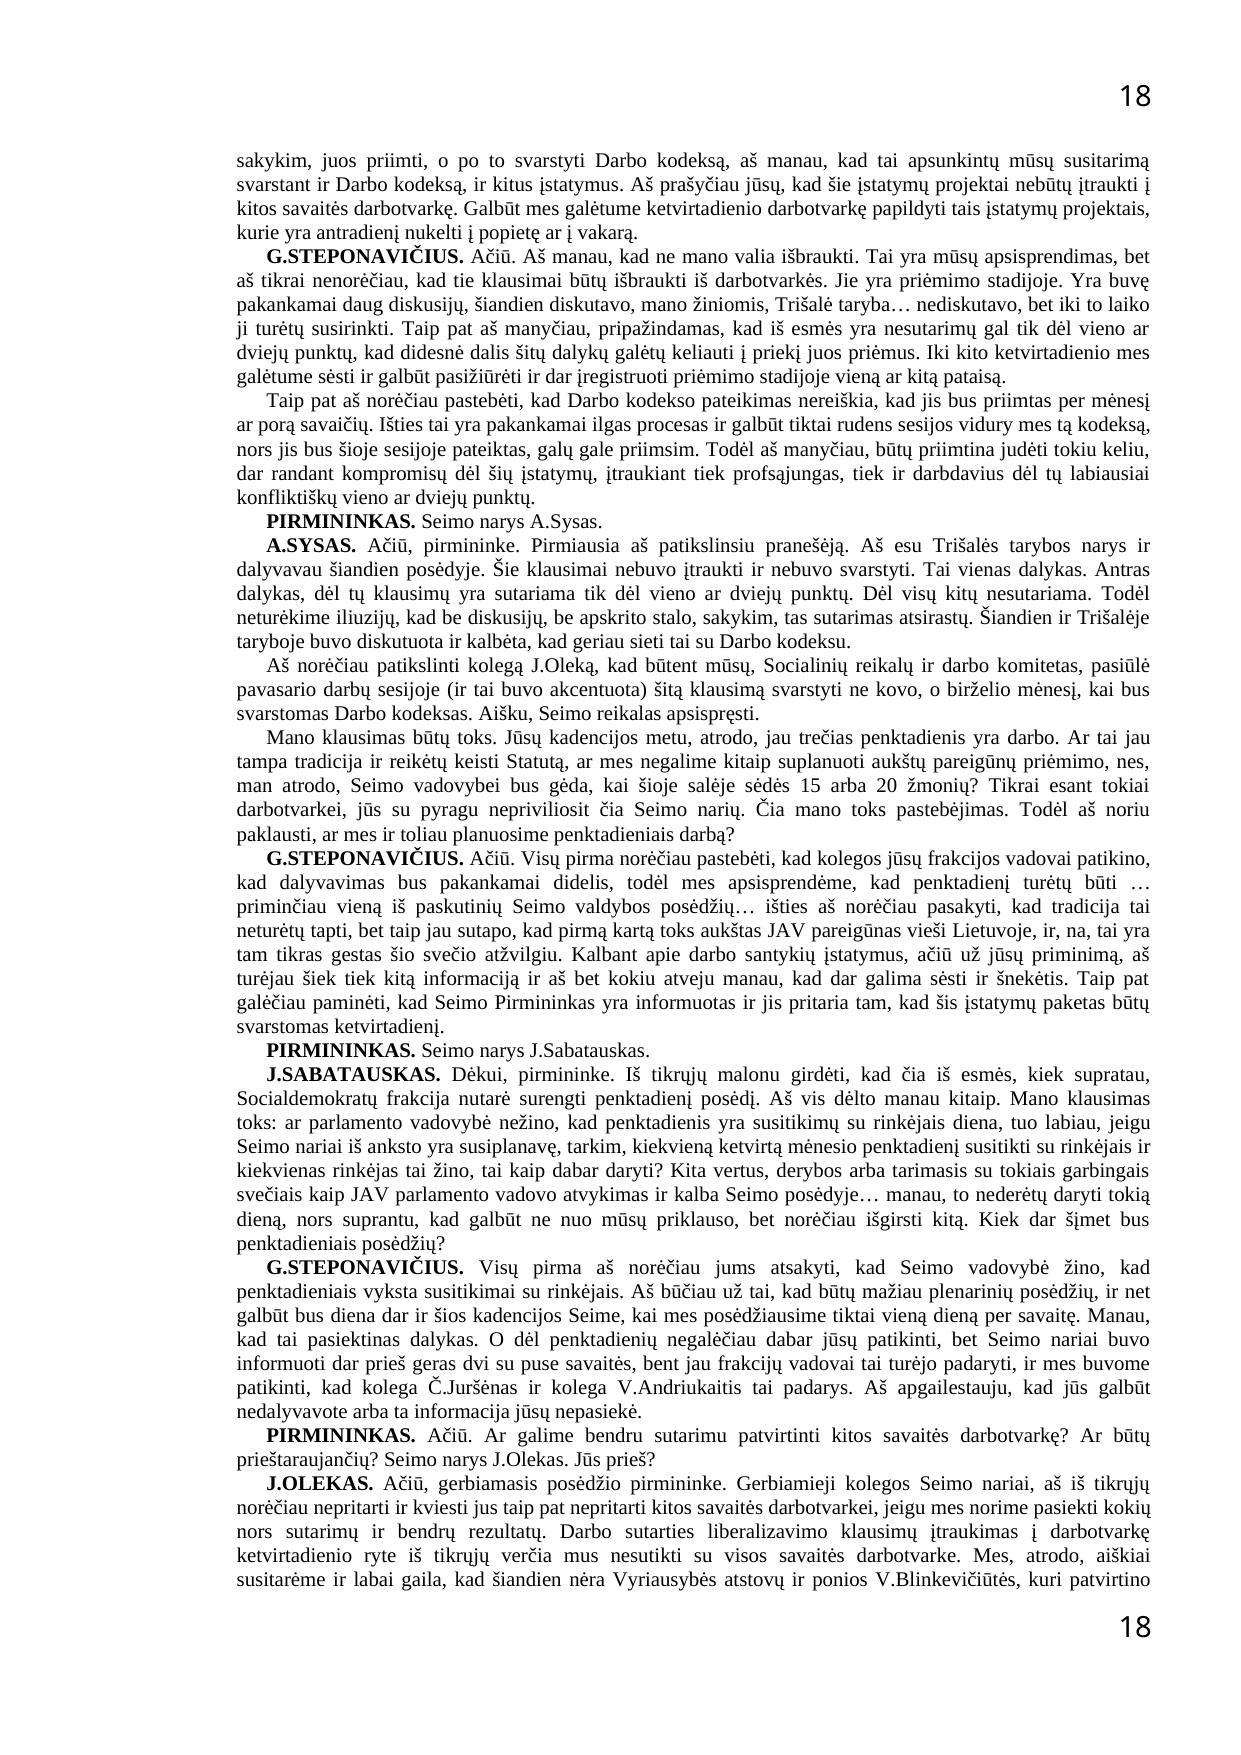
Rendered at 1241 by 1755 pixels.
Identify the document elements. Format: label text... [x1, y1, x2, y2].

text G.STEPONAVIČIUS. Ačiū. Aš manau, kad ne mano valia išbraukti. Tai yra mūsų apsisprendimas, bet aš tikrai nenorėčiau, kad tie klausimai būtų išbraukti iš darbotvarkės. Jie yra priėmimo stadijoje. Yra buvę pakankamai daug diskusijų, šiandien diskutavo, mano žiniomis, Trišalė taryba… nediskutavo, bet iki to laiko ji turėtų susirinkti. Taip pat aš manyčiau, pripažindamas, kad iš esmės yra nesutarimų gal tik dėl vieno ar dviejų punktų, kad didesnė dalis šitų dalykų galėtų keliauti į priekį juos priėmus. Iki kito ketvirtadienio mes galėtume sėsti ir galbūt pasižiūrėti ir dar įregistruoti priėmimo stadijoje vieną ar kitą pataisą. [236, 244, 1152, 388]
text PIRMININKAS. Seimo narys A.Sysas. [236, 509, 1152, 533]
text sakykim, juos priimti, o po to svarstyti Darbo kodeksą, aš manau, kad tai apsunkintų mūsų susitarimą svarstant ir Darbo kodeksą, ir kitus įstatymus. Aš prašyčiau jūsų, kad šie įstatymų projektai nebūtų įtraukti į kitos savaitės darbotvarkę. Galbūt mes galėtume ketvirtadienio darbotvarkę papildyti tais įstatymų projektais, kurie yra antradienį nukelti į popietę ar į vakarą. [236, 148, 1152, 244]
text G.STEPONAVIČIUS. Ačiū. Visų pirma norėčiau pastebėti, kad kolegos jūsų frakcijos vadovai patikino, kad dalyvavimas bus pakankamai didelis, todėl mes apsisprendėme, kad penktadienį turėtų būti … priminčiau vieną iš paskutinių Seimo valdybos posėdžių… išties aš norėčiau pasakyti, kad tradicija tai neturėtų tapti, bet taip jau sutapo, kad pirmą kartą toks aukštas JAV pareigūnas vieši Lietuvoje, ir, na, tai yra tam tikras gestas šio svečio atžvilgiu. Kalbant apie darbo santykių įstatymus, ačiū už jūsų priminimą, aš turėjau šiek tiek kitą informaciją ir aš bet kokiu atveju manau, kad dar galima sėsti ir šnekėtis. Taip pat galėčiau paminėti, kad Seimo Pirmininkas yra informuotas ir jis pritaria tam, kad šis įstatymų paketas būtų svarstomas ketvirtadienį. [236, 846, 1152, 1038]
text Mano klausimas būtų toks. Jūsų kadencijos metu, atrodo, jau trečias penktadienis yra darbo. Ar tai jau tampa tradicija ir reikėtų keisti Statutą, ar mes negalime kitaip suplanuoti aukštų pareigūnų priėmimo, nes, man atrodo, Seimo vadovybei bus gėda, kai šioje salėje sėdės 15 arba 20 žmonių? Tikrai esant tokiai darbotvarkei, jūs su pyragu nepriviliosit čia Seimo narių. Čia mano toks pastebėjimas. Todėl aš noriu paklausti, ar mes ir toliau planuosime penktadieniais darbą? [236, 725, 1152, 846]
text Taip pat aš norėčiau pastebėti, kad Darbo kodekso pateikimas nereiškia, kad jis bus priimtas per mėnesį ar porą savaičių. Išties tai yra pakankamai ilgas procesas ir galbūt tiktai rudens sesijos vidury mes tą kodeksą, nors jis bus šioje sesijoje pateiktas, galų gale priimsim. Todėl aš manyčiau, būtų priimtina judėti tokiu keliu, dar randant kompromisų dėl šių įstatymų, įtraukiant tiek profsąjungas, tiek ir darbdavius dėl tų labiausiai konfliktiškų vieno ar dviejų punktų. [236, 388, 1152, 509]
text J.OLEKAS. Ačiū, gerbiamasis posėdžio pirmininke. Gerbiamieji kolegos Seimo nariai, aš iš tikrųjų norėčiau nepritarti ir kviesti jus taip pat nepritarti kitos savaitės darbotvarkei, jeigu mes norime pasiekti kokių nors sutarimų ir bendrų rezultatų. Darbo sutarties liberalizavimo klausimų įtraukimas į darbotvarkę ketvirtadienio ryte iš tikrųjų verčia mus nesutikti su visos savaitės darbotvarke. Mes, atrodo, aiškiai susitarėme ir labai gaila, kad šiandien nėra Vyriausybės atstovų ir ponios V.Blinkevičiūtės, kuri patvirtino [236, 1471, 1152, 1591]
text PIRMININKAS. Ačiū. Ar galime bendru sutarimu patvirtinti kitos savaitės darbotvarkę? Ar būtų prieštaraujančių? Seimo narys J.Olekas. Jūs prieš? [236, 1423, 1152, 1471]
text Aš norėčiau patikslinti kolegą J.Oleką, kad būtent mūsų, Socialinių reikalų ir darbo komitetas, pasiūlė pavasario darbų sesijoje (ir tai buvo akcentuota) šitą klausimą svarstyti ne kovo, o birželio mėnesį, kai bus svarstomas Darbo kodeksas. Aišku, Seimo reikalas apsispręsti. [236, 653, 1152, 725]
text G.STEPONAVIČIUS. Visų pirma aš norėčiau jums atsakyti, kad Seimo vadovybė žino, kad penktadieniais vyksta susitikimai su rinkėjais. Aš būčiau už tai, kad būtų mažiau plenarinių posėdžių, ir net galbūt bus diena dar ir šios kadencijos Seime, kai mes posėdžiausime tiktai vieną dieną per savaitę. Manau, kad tai pasiektinas dalykas. O dėl penktadienių negalėčiau dabar jūsų patikinti, bet Seimo nariai buvo informuoti dar prieš geras dvi su puse savaitės, bent jau frakcijų vadovai tai turėjo padaryti, ir mes buvome patikinti, kad kolega Č.Juršėnas ir kolega V.Andriukaitis tai padarys. Aš apgailestauju, kad jūs galbūt nedalyvavote arba ta informacija jūsų nepasiekė. [236, 1254, 1152, 1423]
text J.SABATAUSKAS. Dėkui, pirmininke. Iš tikrųjų malonu girdėti, kad čia iš esmės, kiek supratau, Socialdemokratų frakcija nutarė surengti penktadienį posėdį. Aš vis dėlto manau kitaip. Mano klausimas toks: ar parlamento vadovybė nežino, kad penktadienis yra susitikimų su rinkėjais diena, tuo labiau, jeigu Seimo nariai iš anksto yra susiplanavę, tarkim, kiekvieną ketvirtą mėnesio penktadienį susitikti su rinkėjais ir kiekvienas rinkėjas tai žino, tai kaip dabar daryti? Kita vertus, derybos arba tarimasis su tokiais garbingais svečiais kaip JAV parlamento vadovo atvykimas ir kalba Seimo posėdyje… manau, to nederėtų daryti tokią dieną, nors suprantu, kad galbūt ne nuo mūsų priklauso, bet norėčiau išgirsti kitą. Kiek dar šįmet bus penktadieniais posėdžių? [236, 1062, 1152, 1254]
text A.SYSAS. Ačiū, pirmininke. Pirmiausia aš patikslinsiu pranešėją. Aš esu Trišalės tarybos narys ir dalyvavau šiandien posėdyje. Šie klausimai nebuvo įtraukti ir nebuvo svarstyti. Tai vienas dalykas. Antras dalykas, dėl tų klausimų yra sutariama tik dėl vieno ar dviejų punktų. Dėl visų kitų nesutariama. Todėl neturėkime iliuzijų, kad be diskusijų, be apskrito stalo, sakykim, tas sutarimas atsirastų. Šiandien ir Trišalėje taryboje buvo diskutuota ir kalbėta, kad geriau sieti tai su Darbo kodeksu. [236, 533, 1152, 653]
text PIRMININKAS. Seimo narys J.Sabatauskas. [236, 1038, 1152, 1062]
